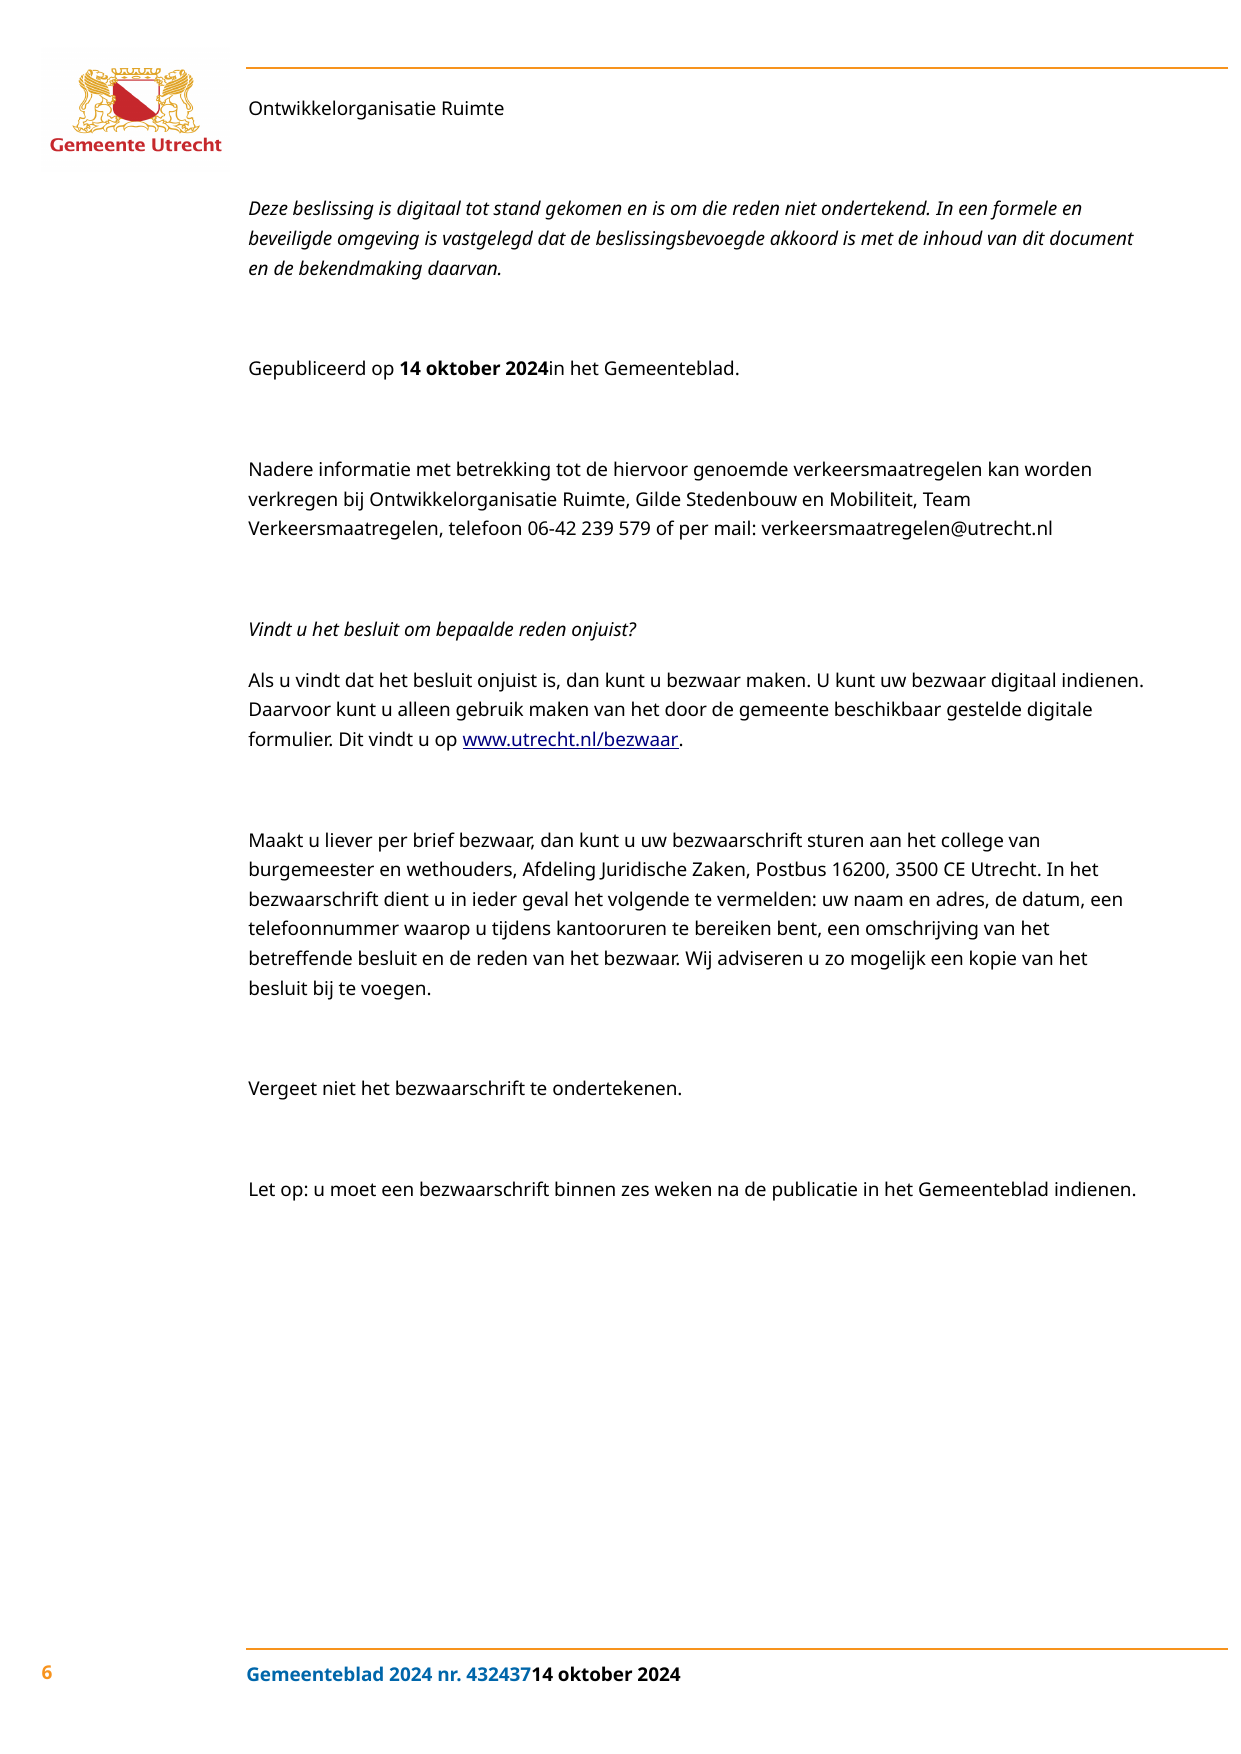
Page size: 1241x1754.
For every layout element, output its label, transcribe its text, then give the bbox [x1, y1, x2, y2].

text Nadere informatie met betrekking tot de hiervoor genoemde verkeersmaatregelen kan worden verkregen bij Ontwikkelorganisatie Ruimte, Gilde Stedenbouw en Mobiliteit, Team Verkeersmaatregelen, telefoon 06-42 239 579 of per mail: verkeersmaatregelen@utrecht.nl [248, 456, 1152, 541]
text Vergeet niet het bezwaarschrift te ondertekenen. [248, 1076, 1152, 1101]
text Als u vindt dat het besluit onjuist is, dan kunt u bezwaar maken. U kunt uw bezwaar digitaal indienen. Daarvoor kunt u alleen gebruik maken van het door de gemeente beschikbaar gestelde digitale formulier. Dit vindt u op www.utrecht.nl/bezwaar. [248, 667, 1152, 752]
text Vindt u het besluit om bepaalde reden onjuist? [248, 616, 1152, 642]
text Deze beslissing is digitaal tot stand gekomen en is om die reden niet ondertekend. In een formele en beveiligde omgeving is vastgelegd dat de beslissingsbevoegde akkoord is met de inhoud van dit document en de bekendmaking daarvan. [248, 196, 1152, 281]
text Maakt u liever per brief bezwaar, dan kunt u uw bezwaarschrift sturen aan het college van burgemeester en wethouders, Afdeling Juridische Zaken, Postbus 16200, 3500 CE Utrecht. In het bezwaarschrift dient u in ieder geval het volgende te vermelden: uw naam en adres, de datum, een telefoonnummer waarop u tijdens kantooruren te bereiken bent, een omschrijving van het betreffende besluit en de reden van het bezwaar. Wij adviseren u zo mogelijk een kopie van het besluit bij te voegen. [248, 827, 1152, 1001]
text Let op: u moet een bezwaarschrift binnen zes weken na de publicatie in het Gemeenteblad indienen. [248, 1176, 1152, 1202]
picture [41, 47, 231, 172]
text Ontwikkelorganisatie Ruimte [248, 95, 1152, 121]
text Gepubliceerd op 14 oktober 2024in het Gemeenteblad. [248, 356, 1152, 381]
